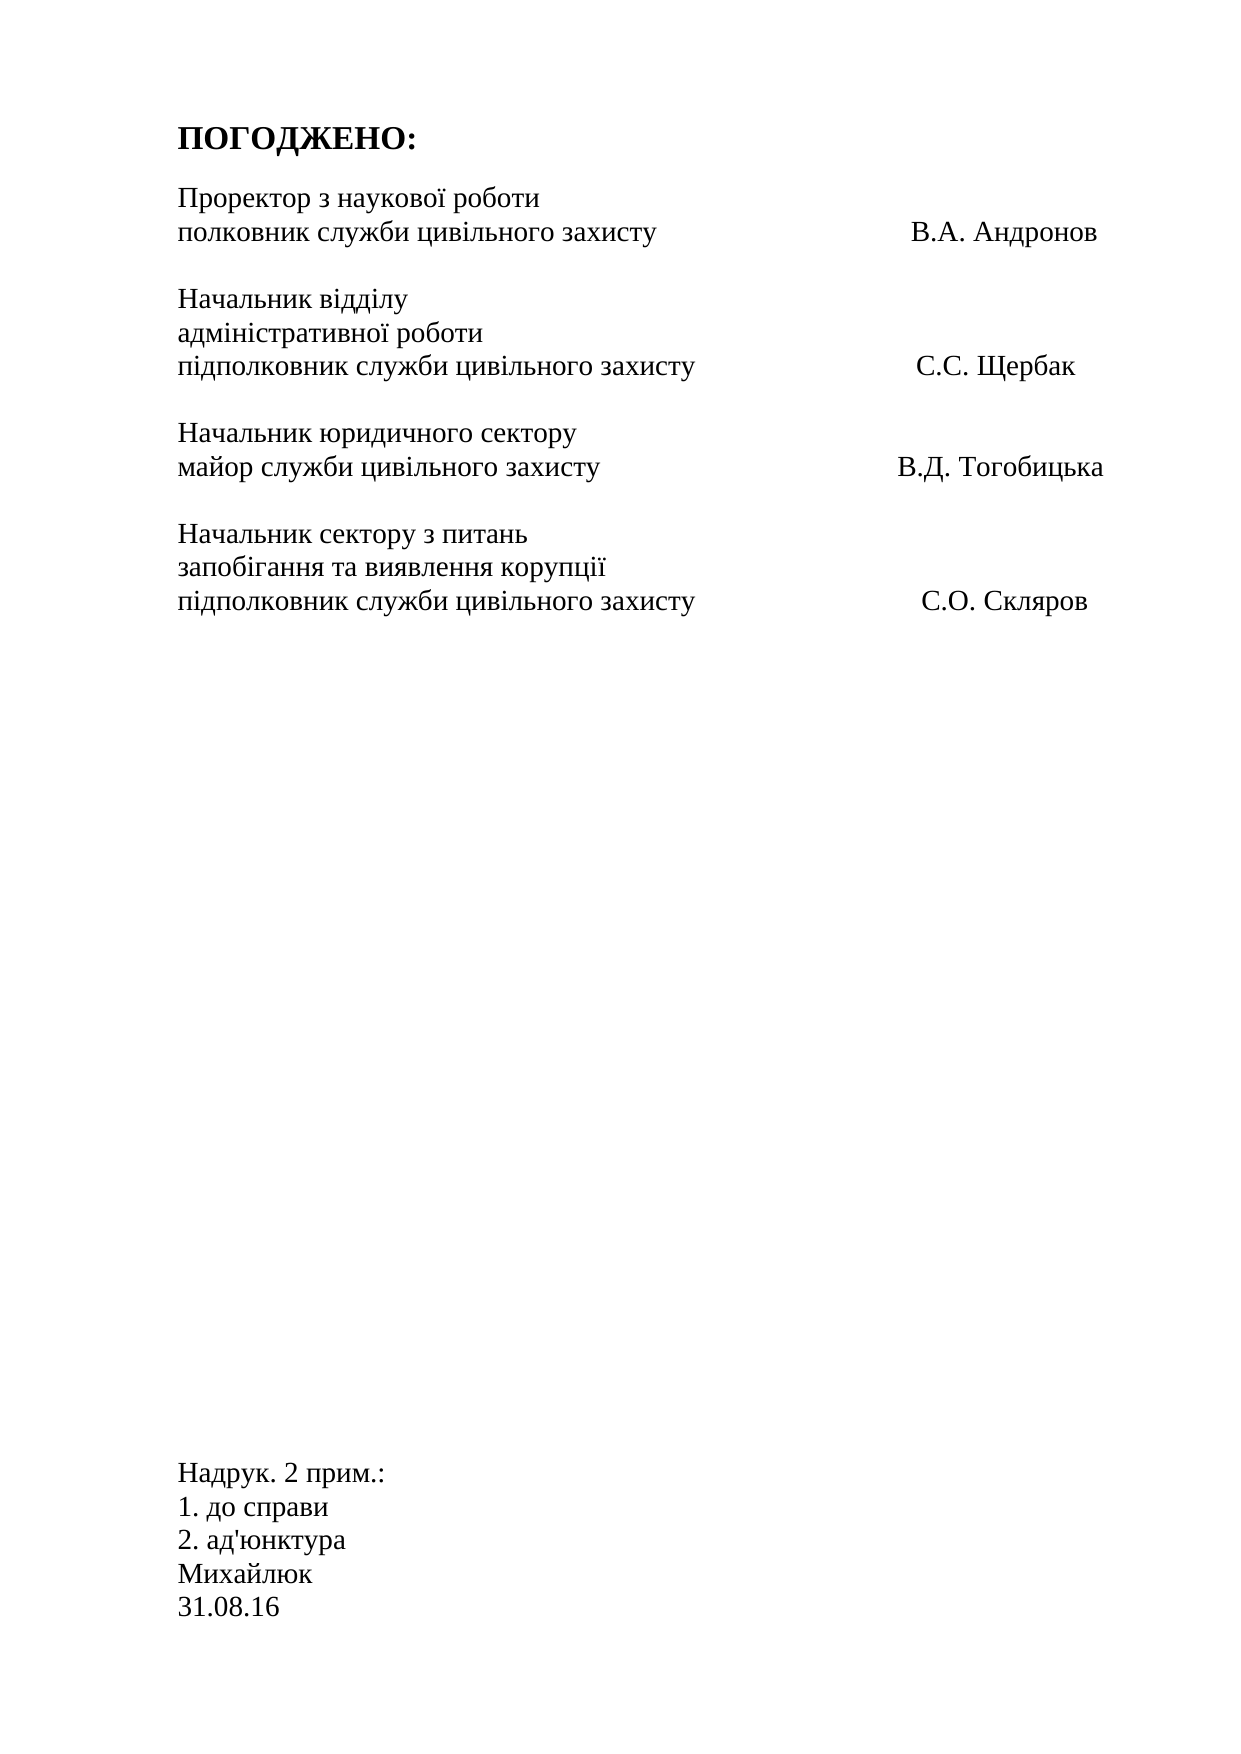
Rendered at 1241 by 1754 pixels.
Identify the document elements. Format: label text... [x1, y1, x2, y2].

text ПОГОДЖЕНО: [177, 118, 1169, 156]
text 2. ад'юнктура [177, 1522, 1169, 1556]
text підполковник служби цивільного захисту С.С. Щербак [177, 348, 1169, 382]
text адміністративної роботи [177, 315, 1169, 348]
text 1. до справи [177, 1489, 1169, 1522]
text Михайлюк [177, 1556, 1169, 1589]
text запобігання та виявлення корупції [177, 549, 1169, 583]
text Начальник юридичного сектору [177, 415, 1169, 449]
text 31.08.16 [177, 1589, 1169, 1623]
text майор служби цивільного захисту В.Д. Тогобицька [177, 449, 1169, 482]
text Начальник відділу [177, 281, 1169, 315]
text Проректор з наукової роботи [177, 181, 1169, 214]
text полковник служби цивільного захисту В.А. Андронов [177, 214, 1169, 248]
text підполковник служби цивільного захисту С.О. Скляров [177, 583, 1169, 617]
text Надрук. 2 прим.: [177, 1455, 1169, 1489]
text Начальник сектору з питань [177, 516, 1169, 549]
